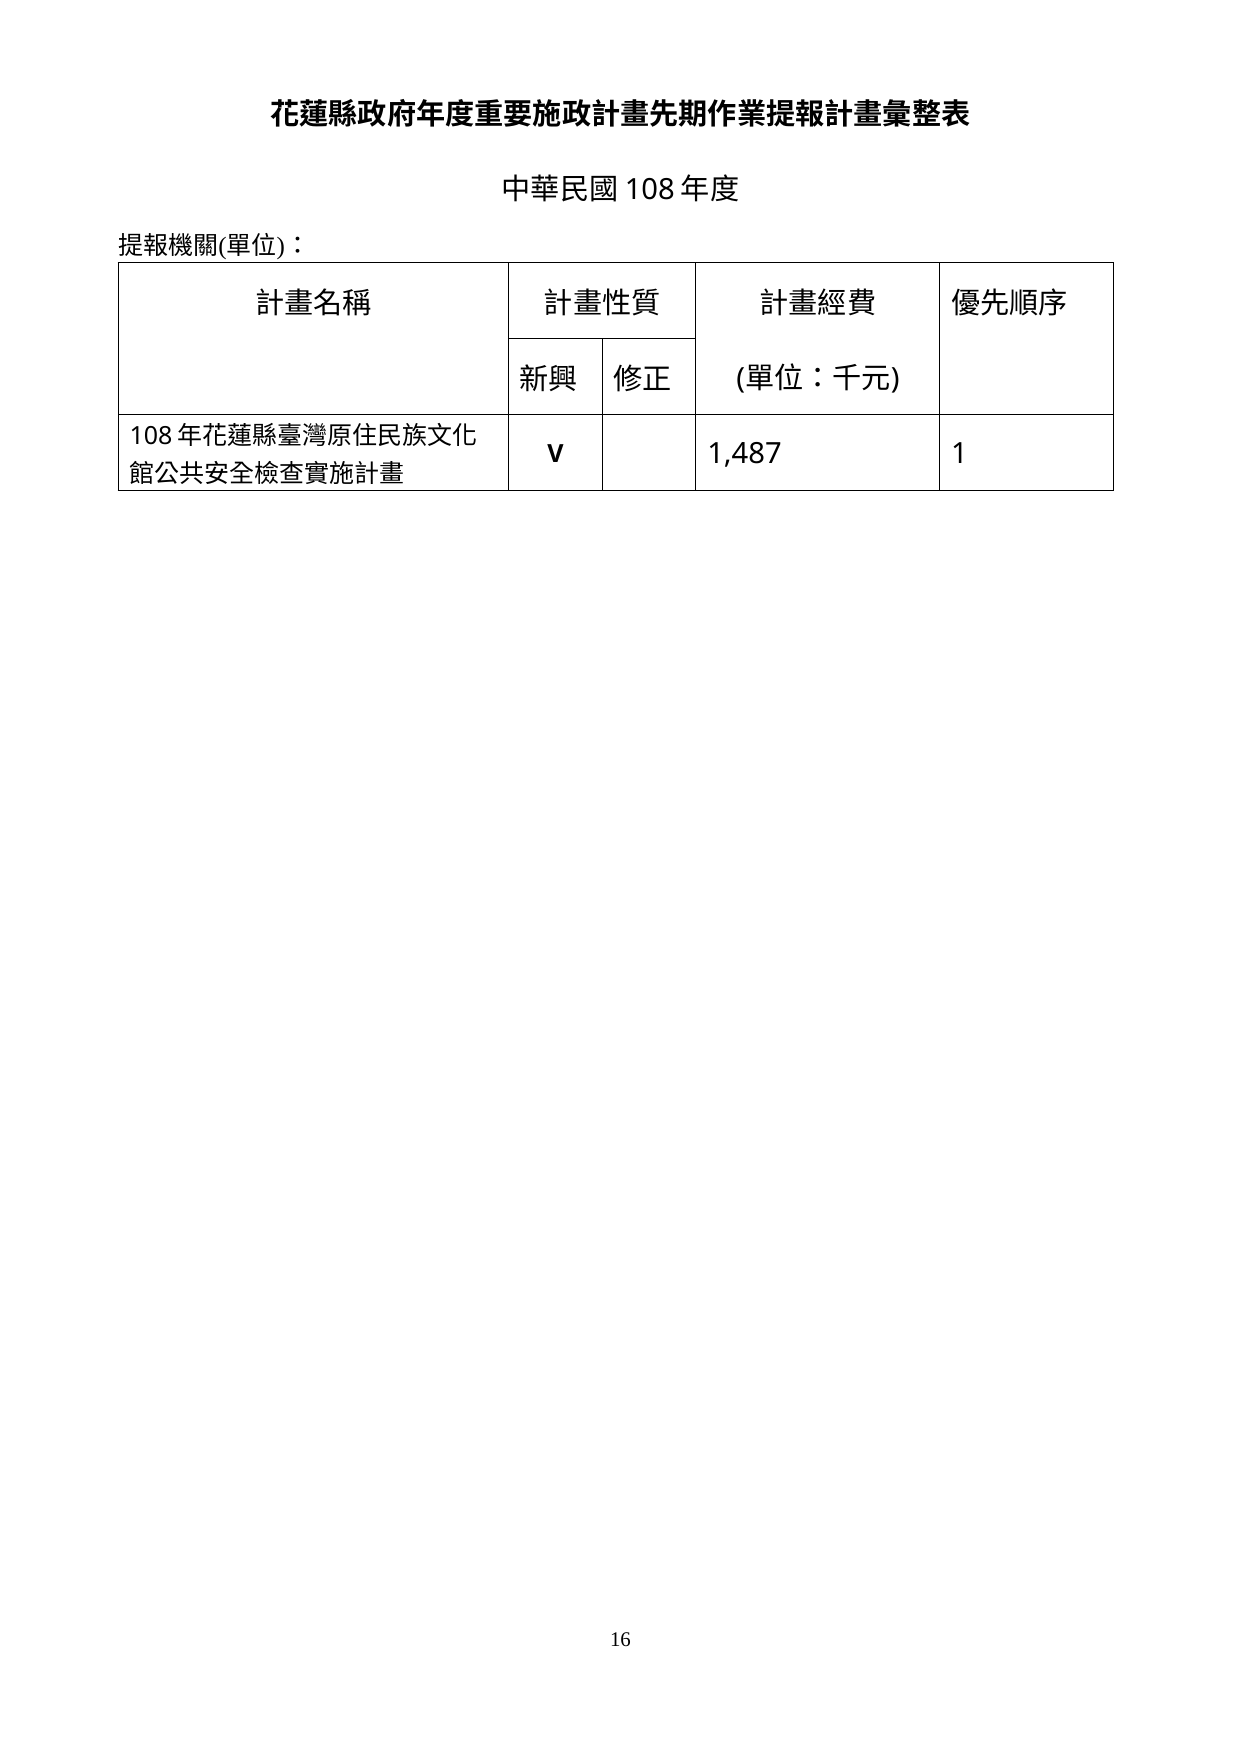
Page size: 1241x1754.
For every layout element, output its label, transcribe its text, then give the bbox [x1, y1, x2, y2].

text 提報機關(單位)： [118, 224, 1122, 262]
text 中華民國 108年度 [118, 149, 1122, 224]
table_header 優先順序 [940, 263, 1113, 414]
table_cell 1,487 [696, 415, 939, 490]
table_cell 新興 [509, 339, 602, 414]
table_cell 108年花蓮縣臺灣原住民族文化館公共安全檢查實施計畫 [119, 415, 508, 490]
table_cell V [509, 415, 602, 490]
table_header 計畫經費 (單位：千元) [696, 263, 939, 414]
table_cell [603, 415, 695, 490]
table_header 計畫名稱 [119, 263, 508, 414]
table_cell 1 [940, 415, 1113, 490]
text 花蓮縣政府年度重要施政計畫先期作業提報計畫彙整表 [118, 74, 1122, 149]
table_cell 修正 [603, 339, 695, 414]
table_header 計畫性質 [509, 263, 695, 338]
